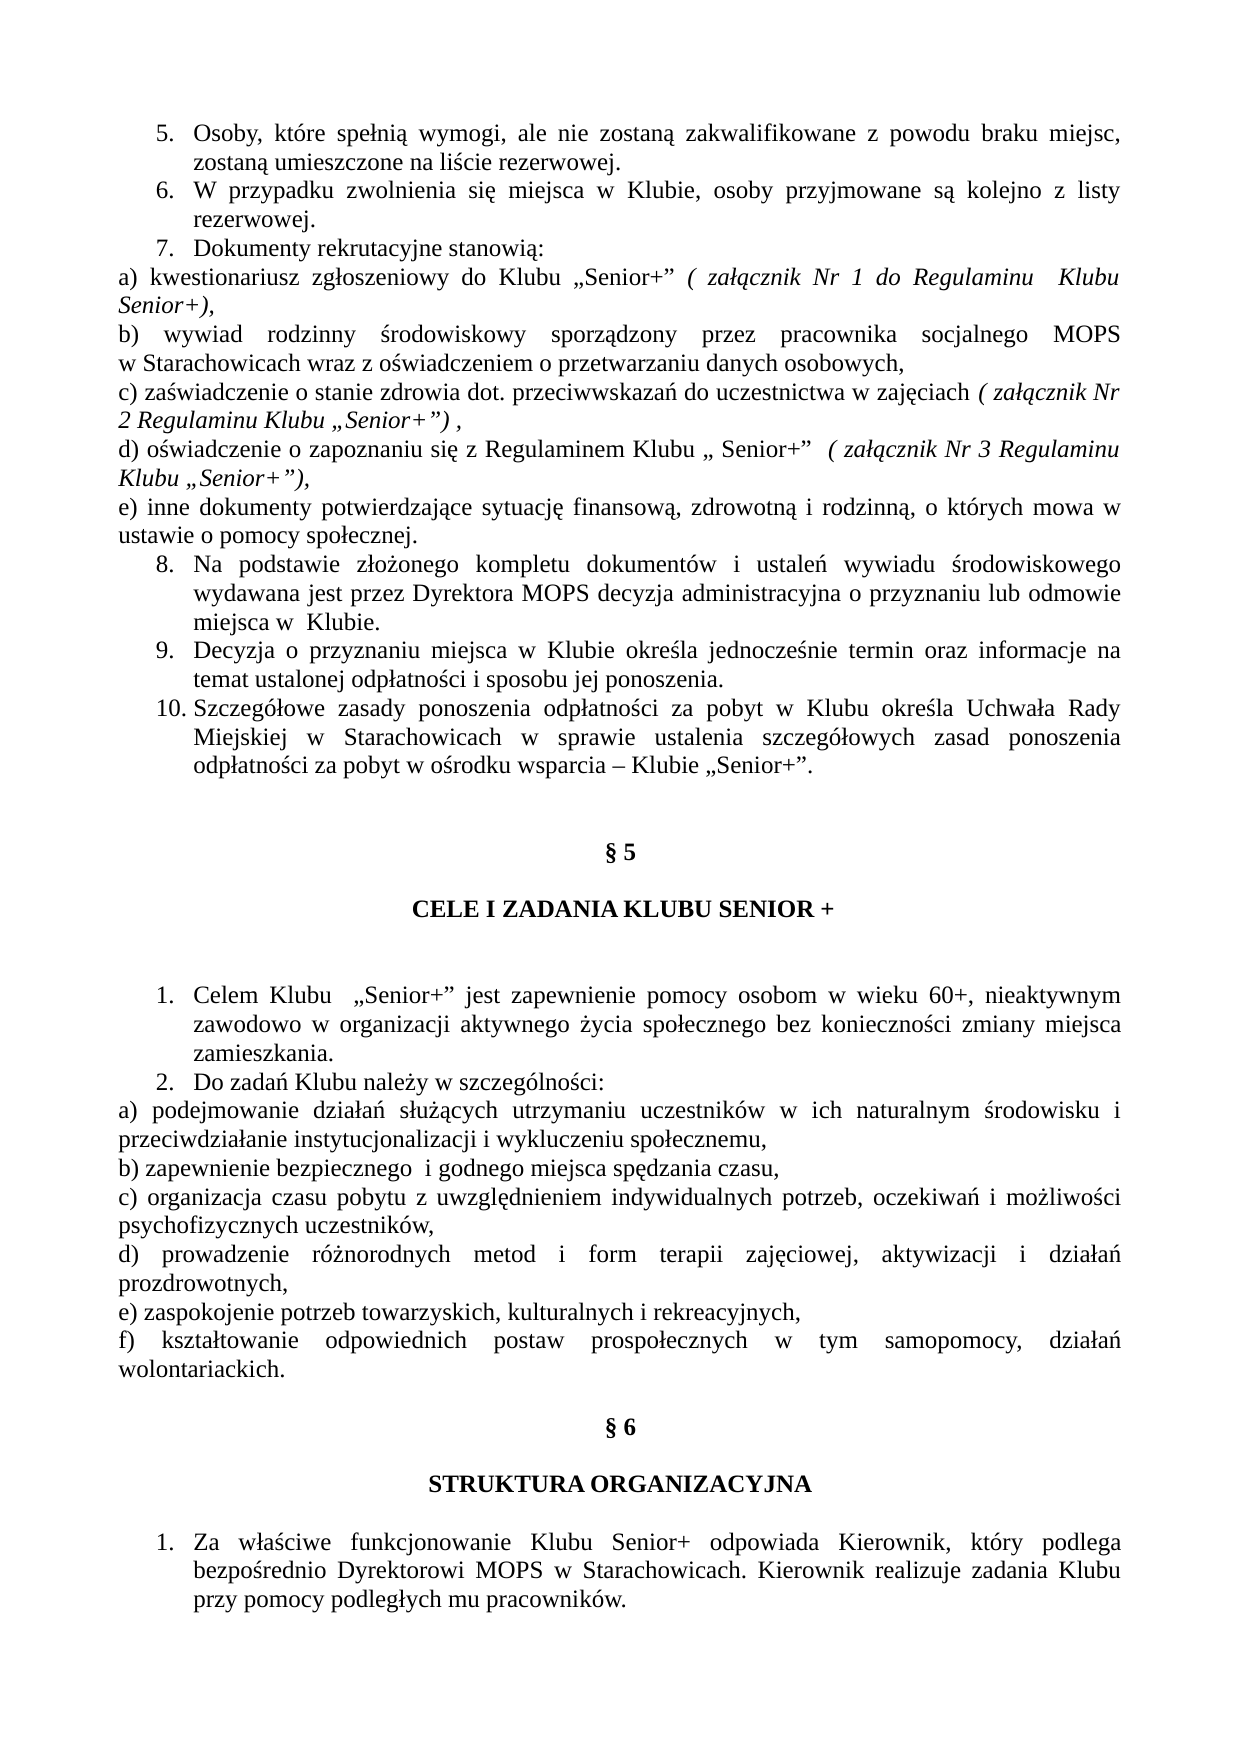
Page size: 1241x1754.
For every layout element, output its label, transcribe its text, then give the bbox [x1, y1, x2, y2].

text § 5 [118, 837, 1122, 866]
text a) podejmowanie działań służących utrzymaniu uczestników w ich naturalnym środowisku i przeciwdziałanie instytucjonalizacji i wykluczeniu społecznemu, [118, 1096, 1122, 1153]
text c) zaświadczenie o stanie zdrowia dot. przeciwwskazań do uczestnictwa w zajęciach ( załącznik Nr 2 Regulaminu Klubu „Senior+”) , [118, 377, 1122, 434]
text d) oświadczenie o zapoznaniu się z Regulaminem Klubu „ Senior+” ( załącznik Nr 3 Regulaminu Klubu „Senior+”), [118, 434, 1122, 492]
list Decyzja o przyznaniu miejsca w Klubie określa jednocześnie termin oraz informacje na temat ustalonej odpłatności i sposobu jej ponoszenia. [156, 636, 1122, 693]
text e) inne dokumenty potwierdzające sytuację finansową, zdrowotną i rodzinną, o których mowa w ustawie o pomocy społecznej. [118, 492, 1122, 549]
list Za właściwe funkcjonowanie Klubu Senior+ odpowiada Kierownik, który podlega bezpośrednio Dyrektorowi MOPS w Starachowicach. Kierownik realizuje zadania Klubu przy pomocy podległych mu pracowników. [156, 1527, 1122, 1613]
list W przypadku zwolnienia się miejsca w Klubie, osoby przyjmowane są kolejno z listy rezerwowej. [156, 176, 1122, 233]
list Do zadań Klubu należy w szczególności: [156, 1067, 1122, 1096]
list Osoby, które spełnią wymogi, ale nie zostaną zakwalifikowane z powodu braku miejsc, zostaną umieszczone na liście rezerwowej. [156, 118, 1122, 176]
text CELE I ZADANIA KLUBU SENIOR + [118, 894, 1122, 923]
text STRUKTURA ORGANIZACYJNA [118, 1469, 1122, 1498]
text b) zapewnienie bezpiecznego i godnego miejsca spędzania czasu, [118, 1153, 1122, 1182]
text c) organizacja czasu pobytu z uwzględnieniem indywidualnych potrzeb, oczekiwań i możliwości psychofizycznych uczestników, [118, 1182, 1122, 1239]
text d) prowadzenie różnorodnych metod i form terapii zajęciowej, aktywizacji i działań prozdrowotnych, [118, 1239, 1122, 1297]
text f) kształtowanie odpowiednich postaw prospołecznych w tym samopomocy, działań wolontariackich. [118, 1326, 1122, 1383]
list Szczegółowe zasady ponoszenia odpłatności za pobyt w Klubu określa Uchwała Rady Miejskiej w Starachowicach w sprawie ustalenia szczegółowych zasad ponoszenia odpłatności za pobyt w ośrodku wsparcia – Klubie „Senior+”. [156, 693, 1122, 779]
text § 6 [118, 1412, 1122, 1441]
text a) kwestionariusz zgłoszeniowy do Klubu „Senior+” ( załącznik Nr 1 do Regulaminu Klubu Senior+), [118, 262, 1122, 319]
list Celem Klubu „Senior+” jest zapewnienie pomocy osobom w wieku 60+, nieaktywnym zawodowo w organizacji aktywnego życia społecznego bez konieczności zmiany miejsca zamieszkania. [156, 981, 1122, 1067]
text b) wywiad rodzinny środowiskowy sporządzony przez pracownika socjalnego MOPS w Starachowicach wraz z oświadczeniem o przetwarzaniu danych osobowych, [118, 319, 1122, 377]
list Na podstawie złożonego kompletu dokumentów i ustaleń wywiadu środowiskowego wydawana jest przez Dyrektora MOPS decyzja administracyjna o przyznaniu lub odmowie miejsca w Klubie. [156, 549, 1122, 636]
text e) zaspokojenie potrzeb towarzyskich, kulturalnych i rekreacyjnych, [118, 1297, 1122, 1326]
list Dokumenty rekrutacyjne stanowią: [156, 233, 1122, 262]
